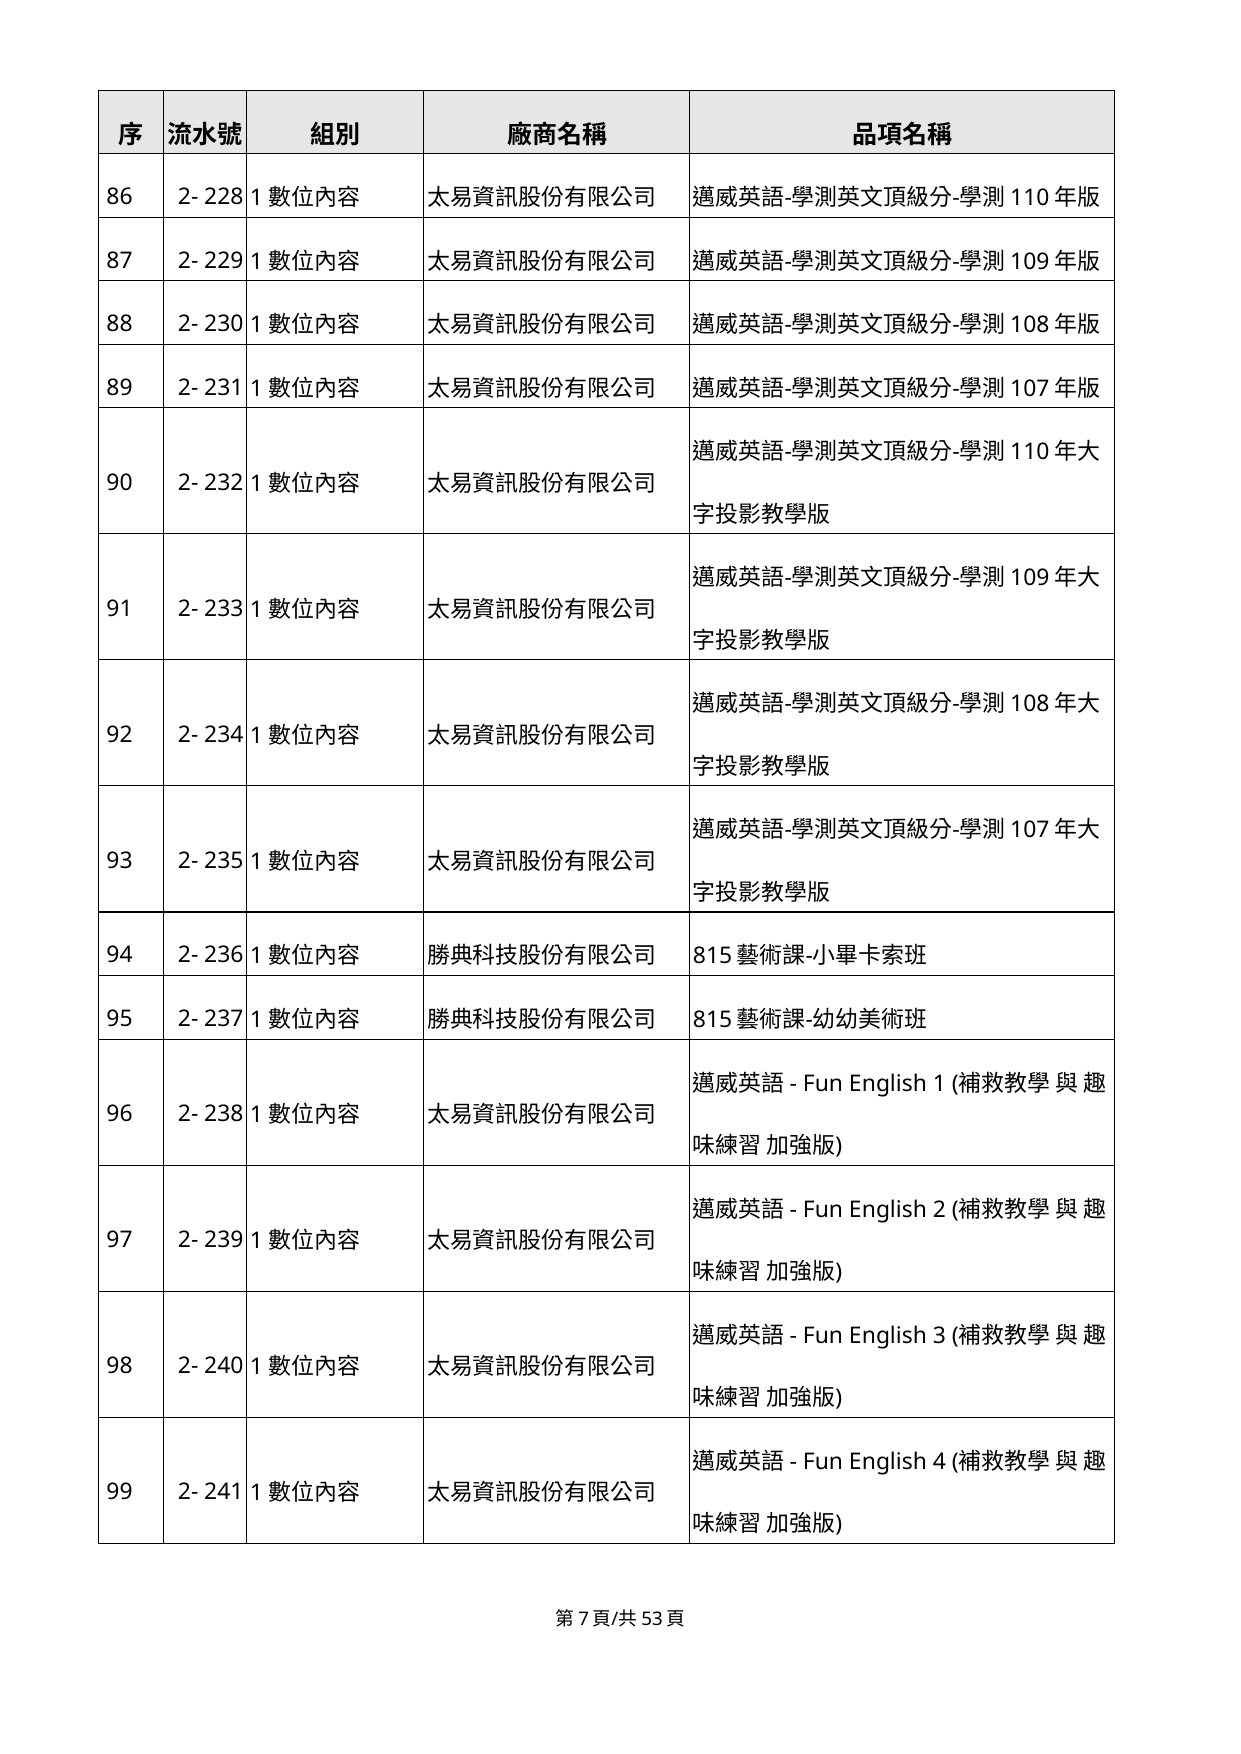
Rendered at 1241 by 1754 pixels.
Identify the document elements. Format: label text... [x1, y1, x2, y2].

table_cell [99, 1292, 163, 1417]
table_cell [99, 345, 163, 407]
table_cell 235 [201, 786, 246, 911]
table_cell 太易資訊股份有限公司 [424, 786, 689, 911]
table_cell 太易資訊股份有限公司 [424, 1166, 689, 1291]
table_cell 2- [164, 660, 201, 785]
table_cell 邁威英語 - Fun English 2 (補救教學 與 趣味練習 加強版) [690, 1166, 1114, 1291]
table_cell 太易資訊股份有限公司 [424, 1292, 689, 1417]
table_cell 1 數位內容 [247, 218, 423, 280]
table_cell [99, 1166, 163, 1291]
table_cell 2- [164, 281, 201, 344]
table_cell 1 數位內容 [247, 913, 423, 975]
table_cell 1 數位內容 [247, 154, 423, 217]
table_cell 228 [201, 154, 246, 217]
table_cell 1 數位內容 [247, 1418, 423, 1543]
table_cell 太易資訊股份有限公司 [424, 281, 689, 344]
table_cell 239 [201, 1166, 246, 1291]
table_cell [99, 1418, 163, 1543]
table_cell 1 數位內容 [247, 345, 423, 407]
table_cell 勝典科技股份有限公司 [424, 913, 689, 975]
table_cell [99, 281, 163, 344]
table_cell 1 數位內容 [247, 1292, 423, 1417]
table_cell 1 數位內容 [247, 1166, 423, 1291]
table_cell [99, 1040, 163, 1164]
table_cell [99, 913, 163, 975]
table_header 序 [99, 91, 163, 153]
table_cell 1 數位內容 [247, 1040, 423, 1164]
table_cell 815藝術課-小畢卡索班 [690, 913, 1114, 975]
table_cell [99, 218, 163, 280]
table_cell [99, 534, 163, 659]
table_cell 1 數位內容 [247, 786, 423, 911]
table_cell 邁威英語-學測英文頂級分-學測109年版 [690, 218, 1114, 280]
table_cell 勝典科技股份有限公司 [424, 976, 689, 1038]
table_cell 230 [201, 281, 246, 344]
table_cell 2- [164, 786, 201, 911]
table_cell 邁威英語-學測英文頂級分-學測108年版 [690, 281, 1114, 344]
table_cell 2- [164, 1040, 201, 1164]
table_cell 2- [164, 976, 201, 1038]
table_cell 234 [201, 660, 246, 785]
table_header 組別 [247, 91, 423, 153]
table_cell 232 [201, 408, 246, 533]
table_cell 241 [201, 1418, 246, 1543]
table_cell 1 數位內容 [247, 976, 423, 1038]
table_cell [99, 660, 163, 785]
table_cell 1 數位內容 [247, 534, 423, 659]
table_cell 太易資訊股份有限公司 [424, 154, 689, 217]
table_cell 2- [164, 1292, 201, 1417]
table_cell 太易資訊股份有限公司 [424, 660, 689, 785]
table_cell [99, 976, 163, 1038]
table_cell 邁威英語-學測英文頂級分-學測110年版 [690, 154, 1114, 217]
table_cell 太易資訊股份有限公司 [424, 1418, 689, 1543]
table_cell 1 數位內容 [247, 281, 423, 344]
table_cell 太易資訊股份有限公司 [424, 534, 689, 659]
table_cell 太易資訊股份有限公司 [424, 1040, 689, 1164]
table_cell 2- [164, 218, 201, 280]
table_cell 邁威英語 - Fun English 3 (補救教學 與 趣味練習 加強版) [690, 1292, 1114, 1417]
table_cell 邁威英語 - Fun English 4 (補救教學 與 趣味練習 加強版) [690, 1418, 1114, 1543]
table_cell 2- [164, 913, 201, 975]
table_cell [99, 408, 163, 533]
table_cell 邁威英語-學測英文頂級分-學測107年大字投影教學版 [690, 786, 1114, 911]
table_cell 邁威英語-學測英文頂級分-學測108年大字投影教學版 [690, 660, 1114, 785]
table_cell 太易資訊股份有限公司 [424, 345, 689, 407]
table_cell 2- [164, 408, 201, 533]
table_cell 邁威英語-學測英文頂級分-學測109年大字投影教學版 [690, 534, 1114, 659]
table_cell 2- [164, 534, 201, 659]
table_cell 229 [201, 218, 246, 280]
table_cell 2- [164, 1418, 201, 1543]
table_cell [99, 786, 163, 911]
table_cell 太易資訊股份有限公司 [424, 218, 689, 280]
table_header 品項名稱 [690, 91, 1114, 153]
table_cell 邁威英語-學測英文頂級分-學測110年大字投影教學版 [690, 408, 1114, 533]
table_cell 1 數位內容 [247, 408, 423, 533]
table_cell 太易資訊股份有限公司 [424, 408, 689, 533]
table_header 流水號 [164, 91, 246, 153]
table_cell 233 [201, 534, 246, 659]
table_cell 邁威英語-學測英文頂級分-學測107年版 [690, 345, 1114, 407]
table_cell 240 [201, 1292, 246, 1417]
table_cell 邁威英語 - Fun English 1 (補救教學 與 趣味練習 加強版) [690, 1040, 1114, 1164]
table_cell 2- [164, 345, 201, 407]
table_cell 238 [201, 1040, 246, 1164]
table_header 廠商名稱 [424, 91, 689, 153]
table_cell 2- [164, 154, 201, 217]
table_cell 231 [201, 345, 246, 407]
table_cell 1 數位內容 [247, 660, 423, 785]
table_cell [99, 154, 163, 217]
table_cell 815藝術課-幼幼美術班 [690, 976, 1114, 1038]
table_cell 237 [201, 976, 246, 1038]
table_cell 2- [164, 1166, 201, 1291]
table_cell 236 [201, 913, 246, 975]
